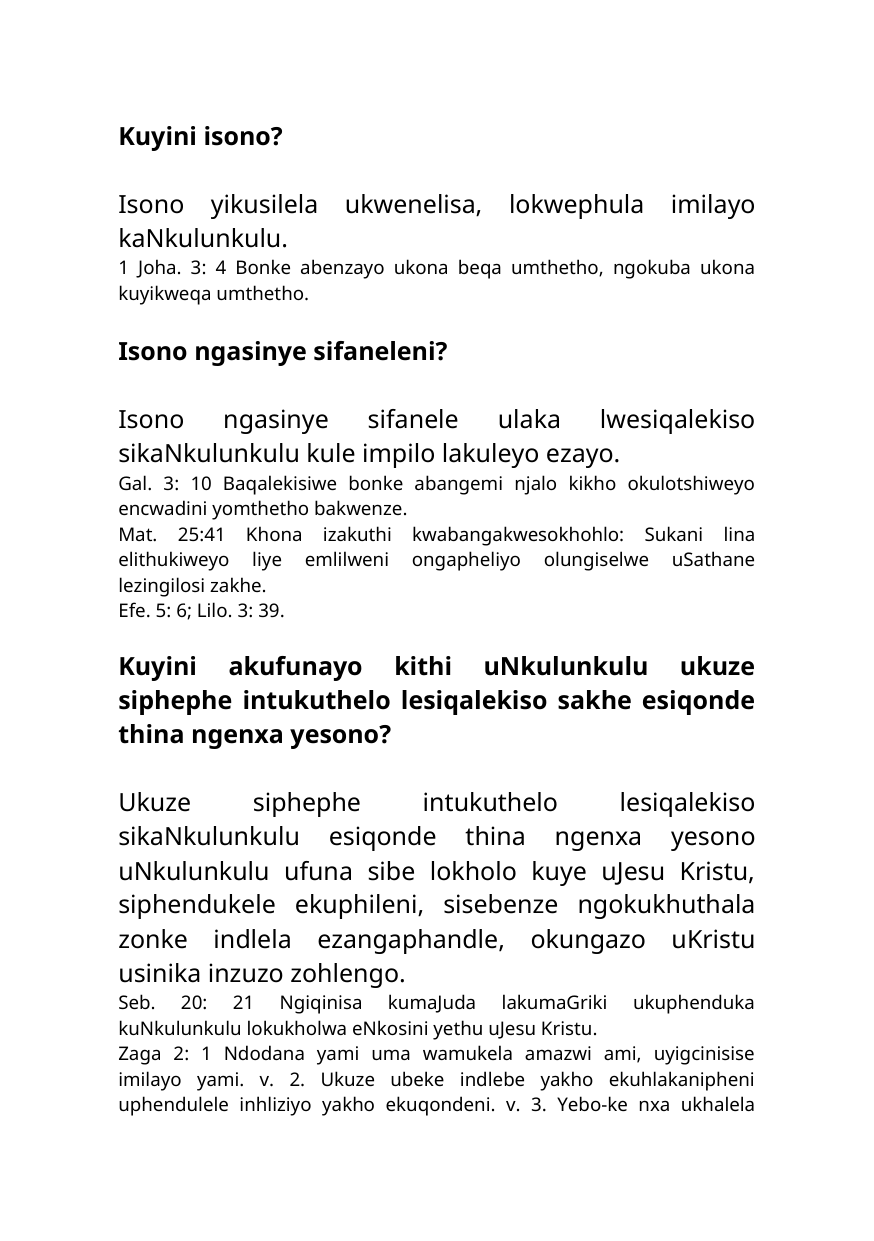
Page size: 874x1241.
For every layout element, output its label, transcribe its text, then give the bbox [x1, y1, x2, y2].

text Kuyini isono? [118, 118, 756, 152]
text Mat. 25:41 Khona izakuthi kwabangakwesokhohlo: Sukani lina elithukiweyo liye emlilweni ongapheliyo olungiselwe uSathane lezingilosi zakhe. [118, 521, 756, 598]
text Efe. 5: 6; Lilo. 3: 39. [118, 598, 756, 623]
text Ukuze siphephe intukuthelo lesiqalekiso sikaNkulunkulu esiqonde thina ngenxa yesono uNkulunkulu ufuna sibe lokholo kuye uJesu Kristu, siphendukele ekuphileni, sisebenze ngokukhuthala zonke indlela ezangaphandle, okungazo uKristu usinika inzuzo zohlengo. [118, 785, 756, 989]
text Isono ngasinye sifanele ulaka lwesiqalekiso sikaNkulunkulu kule impilo lakuleyo ezayo. [118, 402, 756, 470]
text Kuyini akufunayo kithi uNkulunkulu ukuze siphephe intukuthelo lesiqalekiso sakhe esiqonde thina ngenxa yesono? [118, 649, 756, 751]
text Gal. 3: 10 Baqalekisiwe bonke abangemi njalo kikho okulotshiweyo encwadini yomthetho bakwenze. [118, 470, 756, 521]
text Isono yikusilela ukwenelisa, lokwephula imilayo kaNkulunkulu. [118, 186, 756, 254]
text Isono ngasinye sifaneleni? [118, 334, 756, 368]
text Zaga 2: 1 Ndodana yami uma wamukela amazwi ami, uyigcinisise imilayo yami. v. 2. Ukuze ubeke indlebe yakho ekuhlakanipheni uphendulele inhliziyo yakho ekuqondeni. v. 3. Yebo-ke nxa ukhalela [118, 1040, 756, 1117]
text 1 Joha. 3: 4 Bonke abenzayo ukona beqa umthetho, ngokuba ukona kuyikweqa umthetho. [118, 254, 756, 305]
text Seb. 20: 21 Ngiqinisa kumaJuda lakumaGriki ukuphenduka kuNkulunkulu lokukholwa eNkosini yethu uJesu Kristu. [118, 989, 756, 1040]
